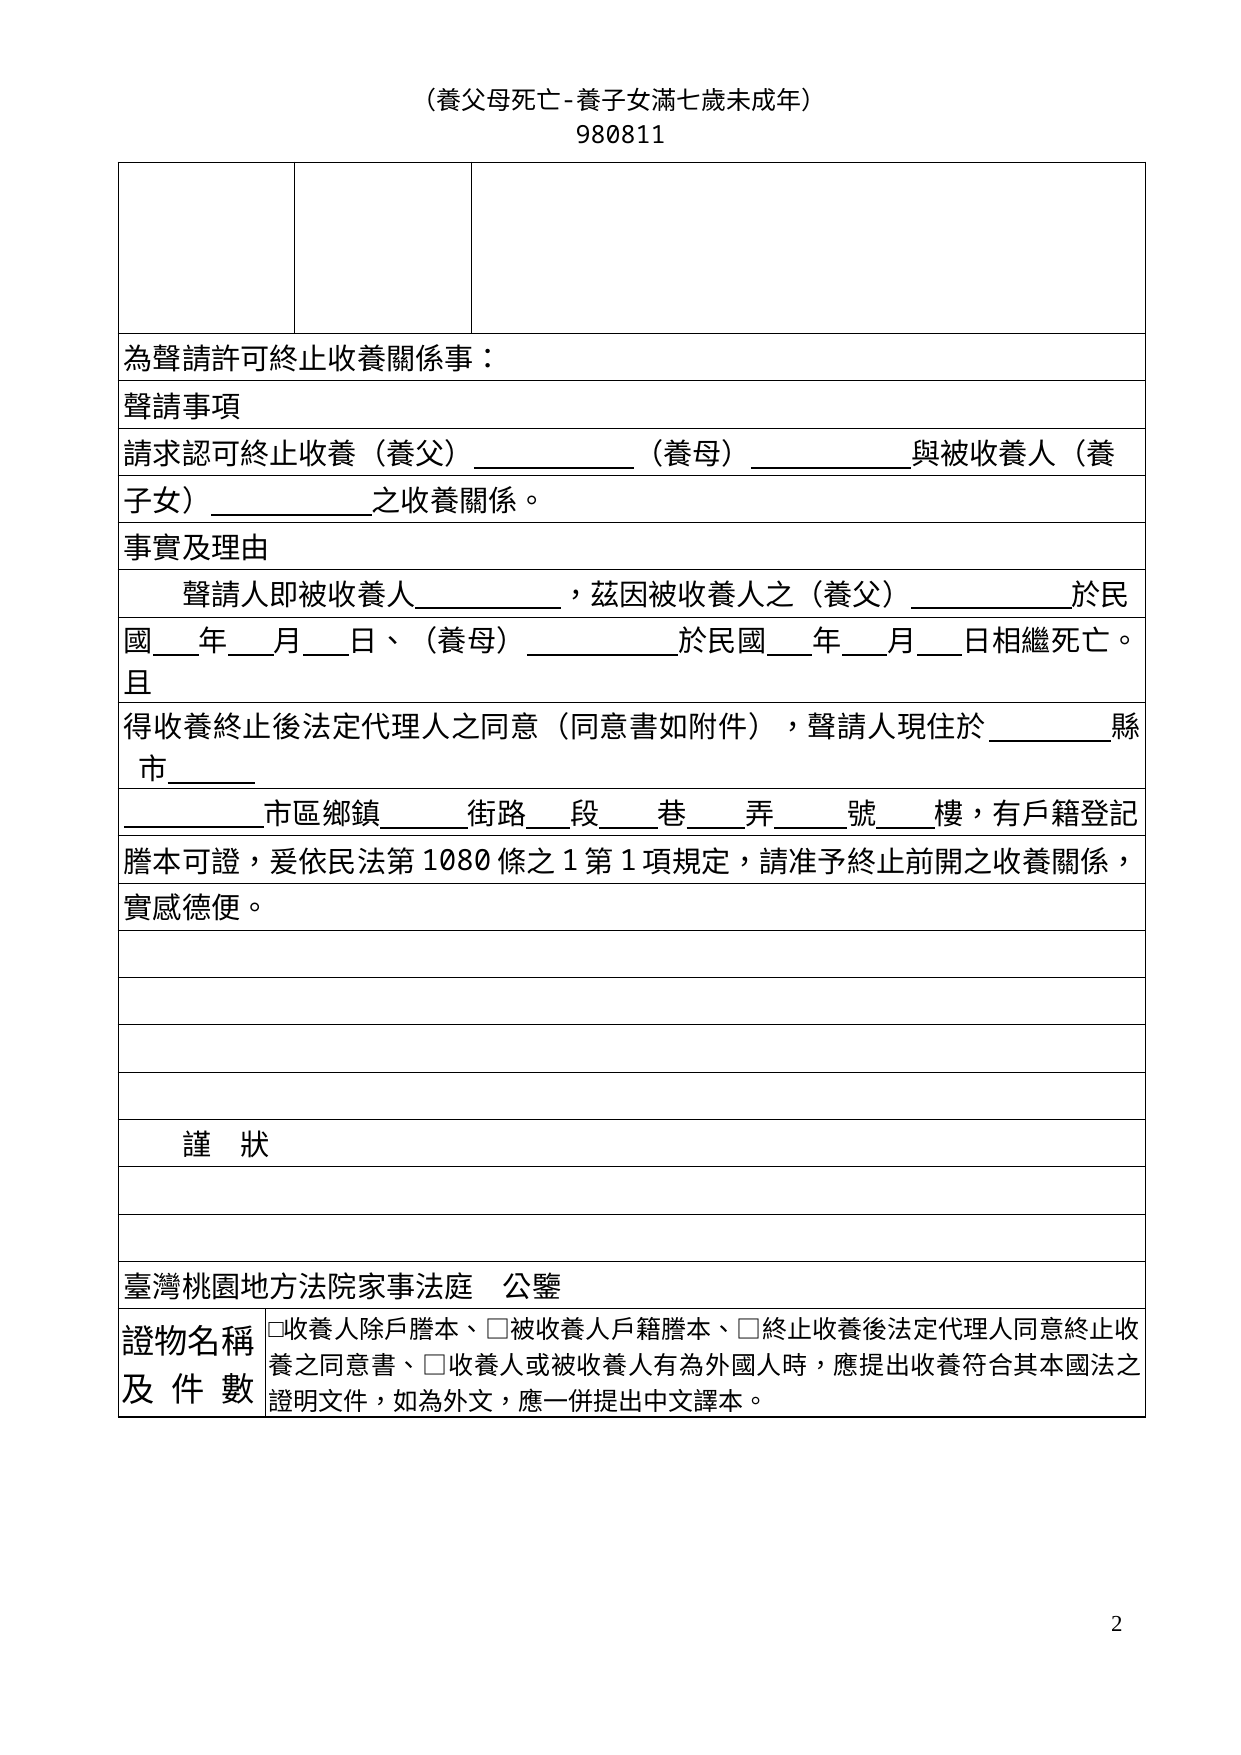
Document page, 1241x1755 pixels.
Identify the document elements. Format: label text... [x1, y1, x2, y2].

table_cell 子女） 之收養關係。 [119, 476, 1145, 522]
table_cell 為聲請許可終止收養關係事： [119, 334, 1145, 380]
table_cell [119, 1215, 1145, 1261]
table_cell 臺灣桃園地方法院家事法庭 公鑒 [119, 1262, 1145, 1308]
table_cell 請求認可終止收養（養父） （養母） 與被收養人（養 [119, 429, 1145, 475]
table_cell [119, 1025, 1145, 1072]
table_cell 聲請人即被收養人 ，茲因被收養人之（養父） 於民 [119, 570, 1145, 617]
table_cell 謄本可證，爰依民法第1080條之1第1項規定，請准予終止前開之收養關係， [119, 836, 1145, 882]
table_cell [472, 163, 1145, 333]
table_cell 事實及理由 [119, 523, 1145, 569]
table_cell 市區鄉鎮 街路 段 巷 弄 號 樓，有戶籍登記 [119, 789, 1145, 835]
table_cell [119, 1073, 1145, 1119]
table_cell 聲請事項 [119, 381, 1145, 427]
table_cell [119, 163, 294, 333]
table_cell 國 年 月 日、（養母） 於民國 年 月 日相繼死亡。且 [119, 618, 1145, 702]
table_cell [119, 1167, 1145, 1213]
table_cell □收養人除戶謄本、□被收養人戶籍謄本、□終止收養後法定代理人同意終止收養之同意書、□收養人或被收養人有為外國人時，應提出收養符合其本國法之證明文件，如為外文，應一併提出中文譯本。 [266, 1309, 1145, 1416]
table_cell [119, 931, 1145, 977]
table_cell 得收養終止後法定代理人之同意（同意書如附件），聲請人現住於 縣市 [119, 703, 1145, 788]
table_cell [295, 163, 471, 333]
table_cell 謹 狀 [119, 1120, 1145, 1166]
table_cell [119, 978, 1145, 1024]
table_cell 證物名稱 及 件 數 [119, 1309, 265, 1416]
table_cell 實感德便。 [119, 884, 1145, 930]
